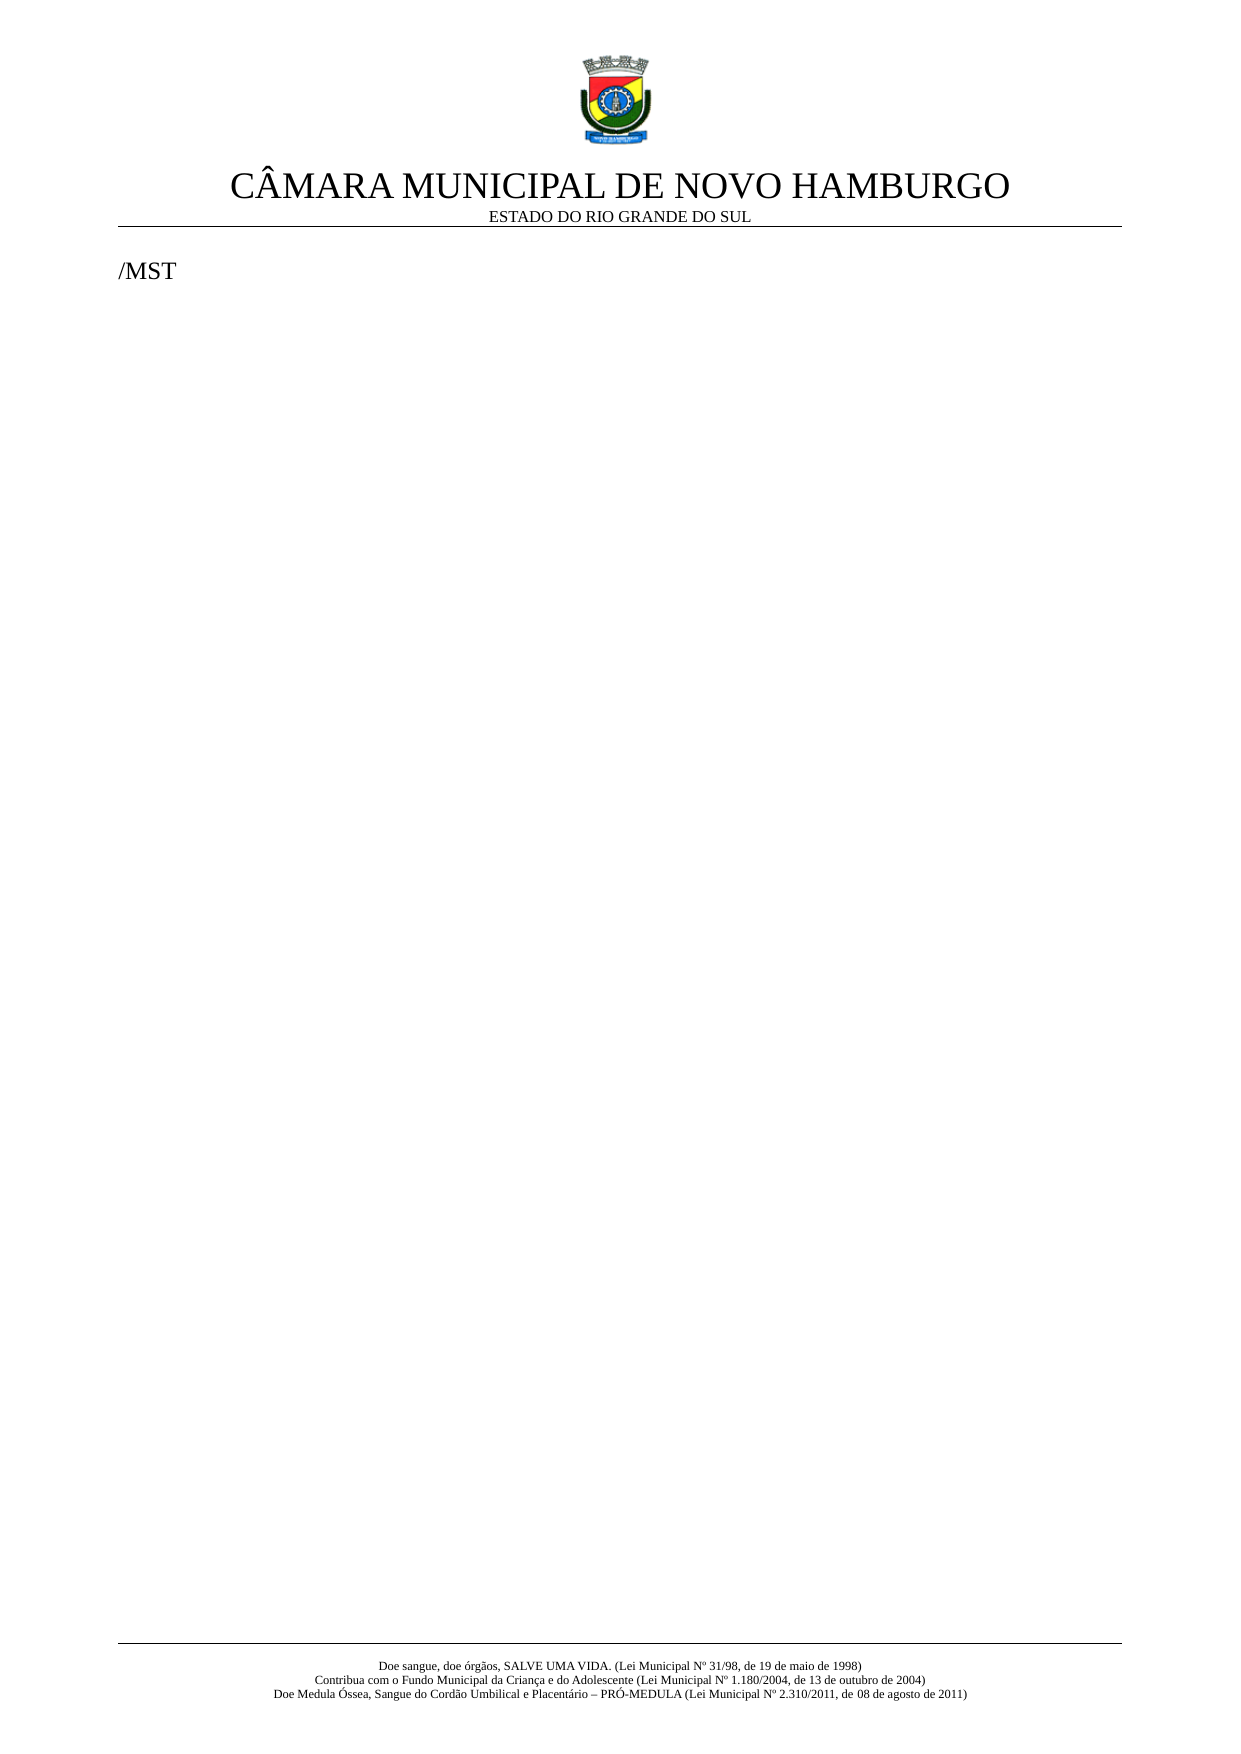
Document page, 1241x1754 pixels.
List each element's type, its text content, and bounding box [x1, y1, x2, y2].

picture [574, 48, 655, 149]
text /MST [118, 256, 1122, 285]
